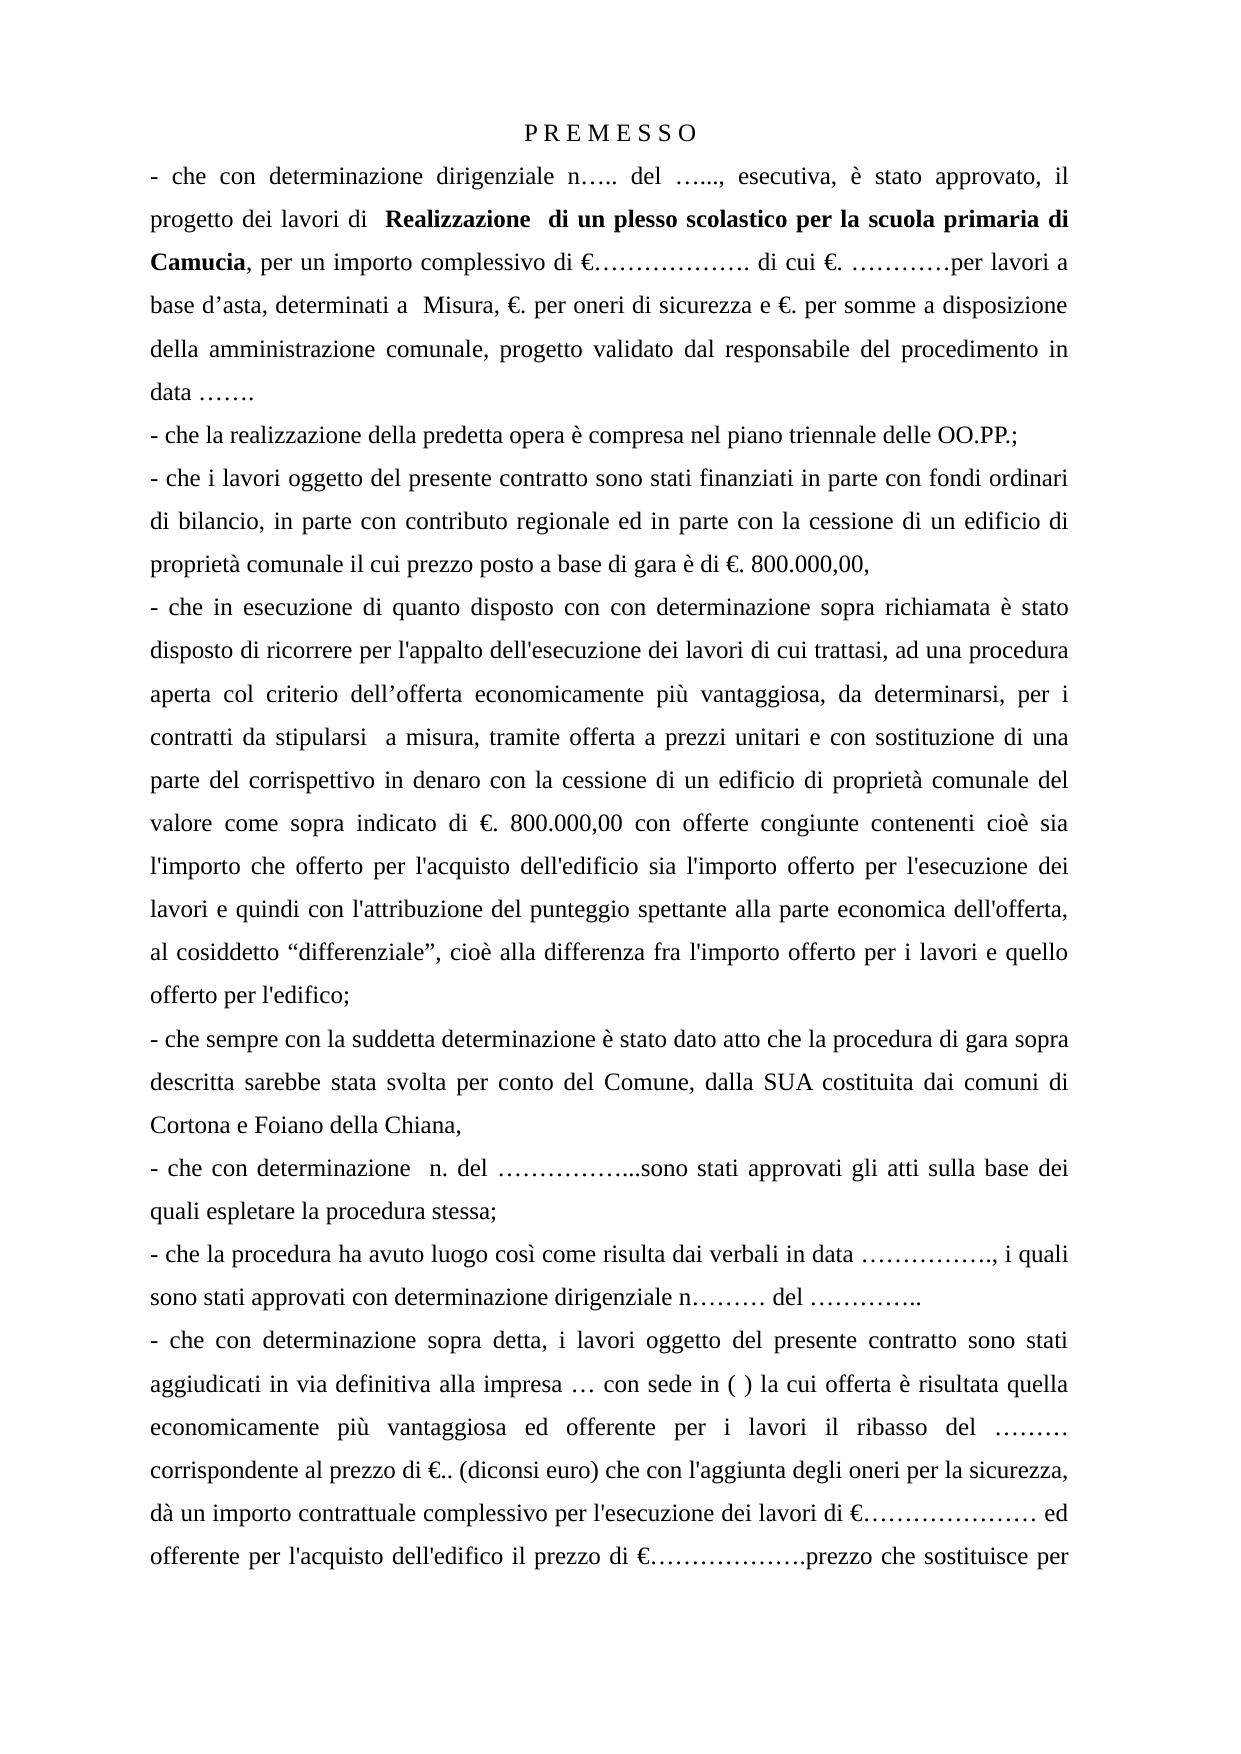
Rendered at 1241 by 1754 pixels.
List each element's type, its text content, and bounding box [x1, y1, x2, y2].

text - che la realizzazione della predetta opera è compresa nel piano triennale delle OO.PP.; [150, 420, 1070, 449]
text - che i lavori oggetto del presente contratto sono stati finanziati in parte con fondi ordinari di bilancio, in parte con contributo regionale ed in parte con la cessione di un edificio di proprietà comunale il cui prezzo posto a base di gara è di €. 800.000,00, [150, 463, 1070, 578]
text - che la procedura ha avuto luogo così come risulta dai verbali in data ……………., i quali sono stati approvati con determinazione dirigenziale n……… del ………….. [150, 1239, 1070, 1311]
text - che con determinazione sopra detta, i lavori oggetto del presente contratto sono stati aggiudicati in via definitiva alla impresa … con sede in ( ) la cui offerta è risultata quella economicamente più vantaggiosa ed offerente per i lavori il ribasso del ……… corrispondente al prezzo di €.. (diconsi euro) che con l'aggiunta degli oneri per la sicurezza, dà un importo contrattuale complessivo per l'esecuzione dei lavori di €………………… ed offerente per l'acquisto dell'edifico il prezzo di €……………….prezzo che sostituisce per [150, 1326, 1070, 1570]
text - che in esecuzione di quanto disposto con con determinazione sopra richiamata è stato disposto di ricorrere per l'appalto dell'esecuzione dei lavori di cui trattasi, ad una procedura aperta col criterio dell’offerta economicamente più vantaggiosa, da determinarsi, per i contratti da stipularsi a misura, tramite offerta a prezzi unitari e con sostituzione di una parte del corrispettivo in denaro con la cessione di un edificio di proprietà comunale del valore come sopra indicato di €. 800.000,00 con offerte congiunte contenenti cioè sia l'importo che offerto per l'acquisto dell'edificio sia l'importo offerto per l'esecuzione dei lavori e quindi con l'attribuzione del punteggio spettante alla parte economica dell'offerta, al cosiddetto “differenziale”, cioè alla differenza fra l'importo offerto per i lavori e quello offerto per l'edifico; [150, 592, 1070, 1009]
text - che con determinazione n. del ……………...sono stati approvati gli atti sulla base dei quali espletare la procedura stessa; [150, 1153, 1070, 1225]
text P R E M E S S O [150, 118, 1070, 147]
text - che con determinazione dirigenziale n….. del …..., esecutiva, è stato approvato, il progetto dei lavori di Realizzazione di un plesso scolastico per la scuola primaria di Camucia, per un importo complessivo di €………………. di cui €. …………per lavori a base d’asta, determinati a Misura, €. per oneri di sicurezza e €. per somme a disposizione della amministrazione comunale, progetto validato dal responsabile del procedimento in data ……. [150, 161, 1070, 406]
text - che sempre con la suddetta determinazione è stato dato atto che la procedura di gara sopra descritta sarebbe stata svolta per conto del Comune, dalla SUA costituita dai comuni di Cortona e Foiano della Chiana, [150, 1024, 1070, 1139]
